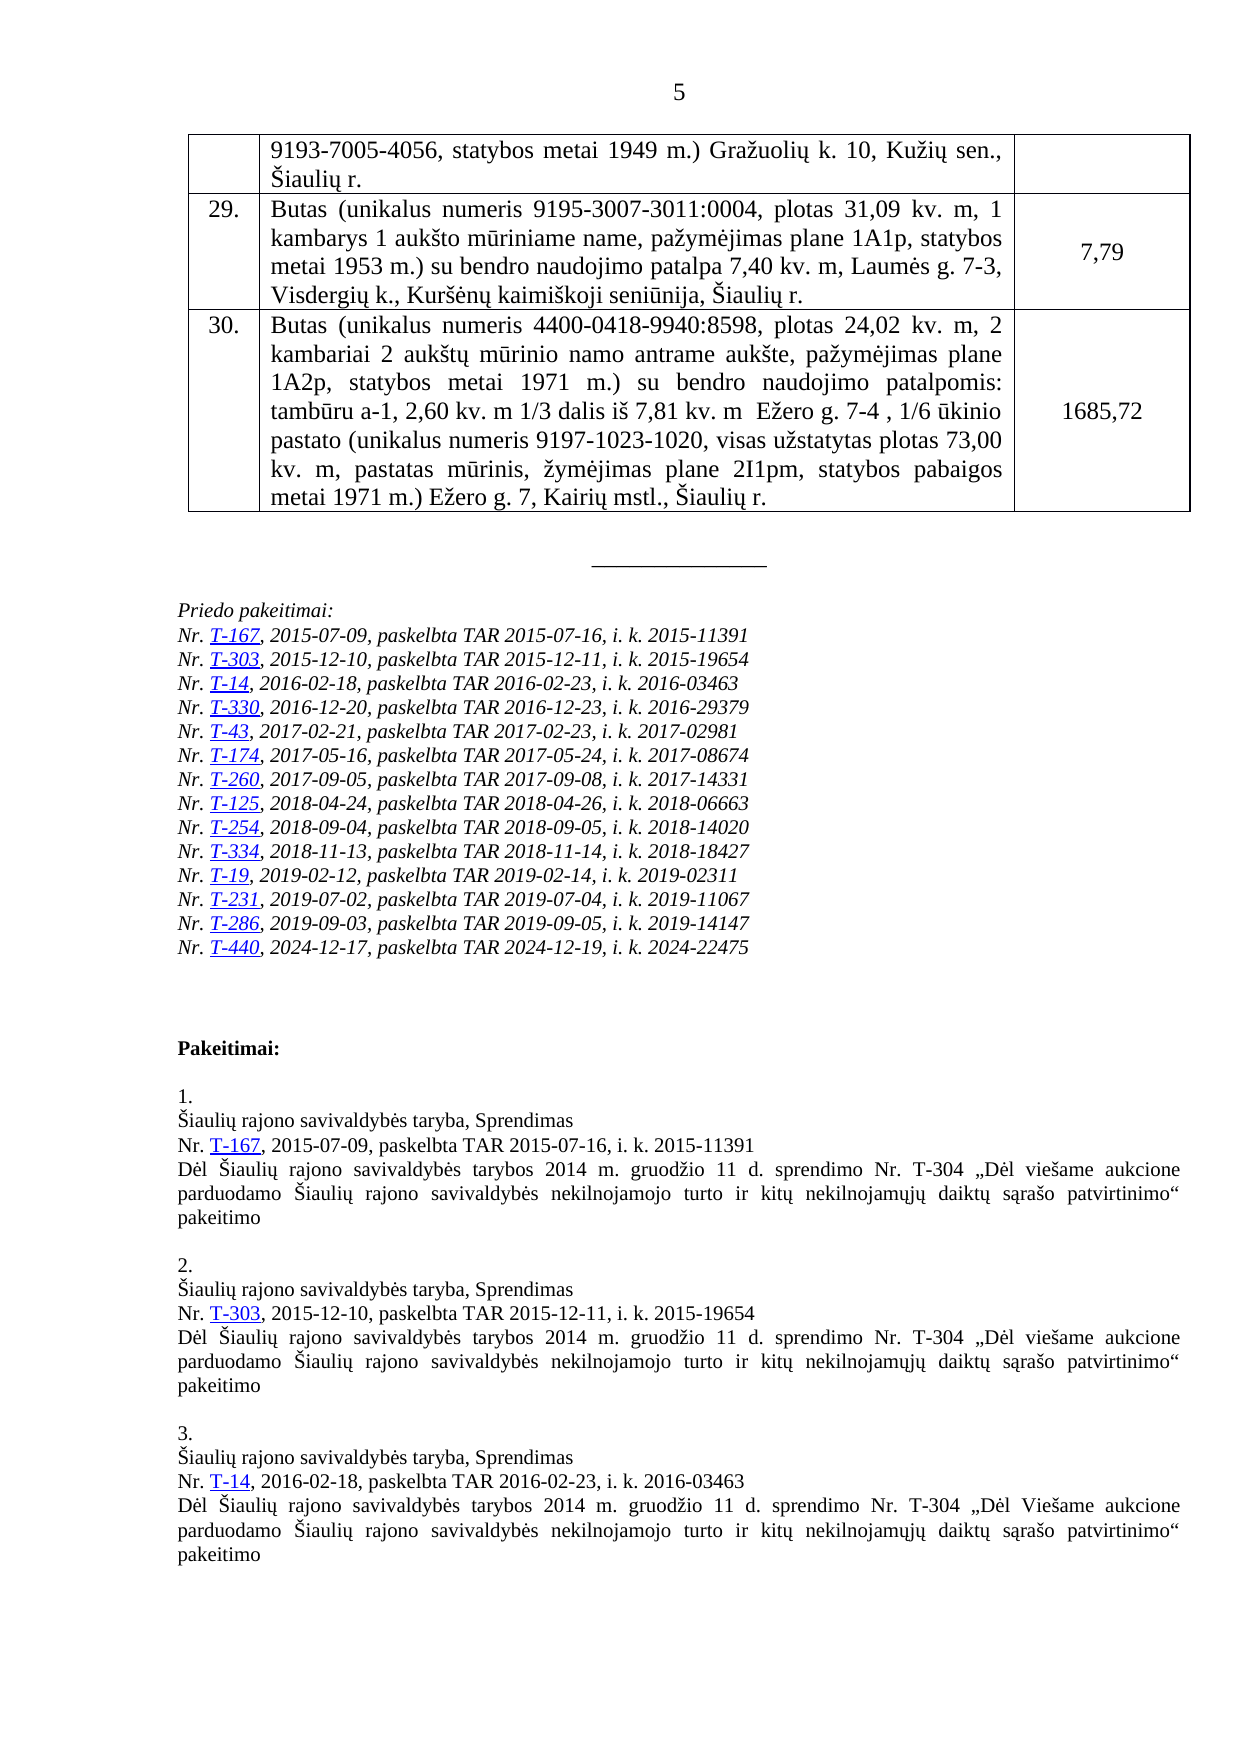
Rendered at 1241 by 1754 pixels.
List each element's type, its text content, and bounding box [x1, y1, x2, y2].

text ______________ [177, 541, 1181, 570]
table_cell [1015, 135, 1189, 193]
text 2. [177, 1253, 1181, 1277]
text Nr. T-330, 2016-12-20, paskelbta TAR 2016-12-23, i. k. 2016-29379 [177, 695, 1181, 719]
table_cell 7,79 [1015, 194, 1189, 309]
text Priedo pakeitimai: [177, 598, 1181, 622]
text Šiaulių rajono savivaldybės taryba, Sprendimas [177, 1108, 1181, 1132]
text Šiaulių rajono savivaldybės taryba, Sprendimas [177, 1277, 1181, 1301]
text 3. [177, 1421, 1181, 1445]
text 1. [177, 1084, 1181, 1108]
text Nr. T-260, 2017-09-05, paskelbta TAR 2017-09-08, i. k. 2017-14331 [177, 767, 1181, 791]
text Nr. T-174, 2017-05-16, paskelbta TAR 2017-05-24, i. k. 2017-08674 [177, 743, 1181, 767]
table_cell 9193-7005-4056, statybos metai 1949 m.) Gražuolių k. 10, Kužių sen., Šiaulių r. [260, 135, 1014, 193]
table_cell 1685,72 [1015, 310, 1189, 511]
text Nr. T-303, 2015-12-10, paskelbta TAR 2015-12-11, i. k. 2015-19654 [177, 1301, 1181, 1325]
text Šiaulių rajono savivaldybės taryba, Sprendimas [177, 1445, 1181, 1469]
text Nr. T-440, 2024-12-17, paskelbta TAR 2024-12-19, i. k. 2024-22475 [177, 935, 1181, 959]
table_cell 30. [189, 310, 259, 511]
table_cell [189, 135, 259, 193]
text Nr. T-19, 2019-02-12, paskelbta TAR 2019-02-14, i. k. 2019-02311 [177, 863, 1181, 887]
table_cell 29. [189, 194, 259, 309]
table_cell Butas (unikalus numeris 9195-3007-3011:0004, plotas 31,09 kv. m, 1 kambarys 1 aukšto mūriniame name, pažymėjimas plane 1A1p, statybos metai 1953 m.) su bendro naudojimo patalpa 7,40 kv. m, Laumės g. 7-3, Visdergių k., Kuršėnų kaimiškoji seniūnija, Šiaulių r. [260, 194, 1014, 309]
text Nr. T-167, 2015-07-09, paskelbta TAR 2015-07-16, i. k. 2015-11391 [177, 622, 1181, 647]
text Nr. T-231, 2019-07-02, paskelbta TAR 2019-07-04, i. k. 2019-11067 [177, 887, 1181, 911]
text Pakeitimai: [177, 1036, 1181, 1060]
table_cell Butas (unikalus numeris 4400-0418-9940:8598, plotas 24,02 kv. m, 2 kambariai 2 aukštų mūrinio namo antrame aukšte, pažymėjimas plane 1A2p, statybos metai 1971 m.) su bendro naudojimo patalpomis: tambūru a-1, 2,60 kv. m 1/3 dalis iš 7,81 kv. m Ežero g. 7-4 , 1/6 ūkinio pastato (unikalus numeris 9197-1023-1020, visas užstatytas plotas 73,00 kv. m, pastatas mūrinis, žymėjimas plane 2I1pm, statybos pabaigos metai 1971 m.) Ežero g. 7, Kairių mstl., Šiaulių r. [260, 310, 1014, 511]
text Nr. T-334, 2018-11-13, paskelbta TAR 2018-11-14, i. k. 2018-18427 [177, 839, 1181, 863]
text Nr. T-303, 2015-12-10, paskelbta TAR 2015-12-11, i. k. 2015-19654 [177, 647, 1181, 671]
text Dėl Šiaulių rajono savivaldybės tarybos 2014 m. gruodžio 11 d. sprendimo Nr. T-304 „Dėl viešame aukcione parduodamo Šiaulių rajono savivaldybės nekilnojamojo turto ir kitų nekilnojamųjų daiktų sąrašo patvirtinimo“ pakeitimo [177, 1157, 1181, 1229]
text Dėl Šiaulių rajono savivaldybės tarybos 2014 m. gruodžio 11 d. sprendimo Nr. T-304 „Dėl viešame aukcione parduodamo Šiaulių rajono savivaldybės nekilnojamojo turto ir kitų nekilnojamųjų daiktų sąrašo patvirtinimo“ pakeitimo [177, 1325, 1181, 1397]
text Nr. T-14, 2016-02-18, paskelbta TAR 2016-02-23, i. k. 2016-03463 [177, 671, 1181, 695]
text Dėl Šiaulių rajono savivaldybės tarybos 2014 m. gruodžio 11 d. sprendimo Nr. T-304 „Dėl Viešame aukcione parduodamo Šiaulių rajono savivaldybės nekilnojamojo turto ir kitų nekilnojamųjų daiktų sąrašo patvirtinimo“ pakeitimo [177, 1493, 1181, 1566]
text Nr. T-254, 2018-09-04, paskelbta TAR 2018-09-05, i. k. 2018-14020 [177, 815, 1181, 839]
text Nr. T-167, 2015-07-09, paskelbta TAR 2015-07-16, i. k. 2015-11391 [177, 1132, 1181, 1157]
text Nr. T-286, 2019-09-03, paskelbta TAR 2019-09-05, i. k. 2019-14147 [177, 911, 1181, 935]
text Nr. T-43, 2017-02-21, paskelbta TAR 2017-02-23, i. k. 2017-02981 [177, 719, 1181, 743]
text Nr. T-14, 2016-02-18, paskelbta TAR 2016-02-23, i. k. 2016-03463 [177, 1469, 1181, 1493]
text Nr. T-125, 2018-04-24, paskelbta TAR 2018-04-26, i. k. 2018-06663 [177, 791, 1181, 815]
